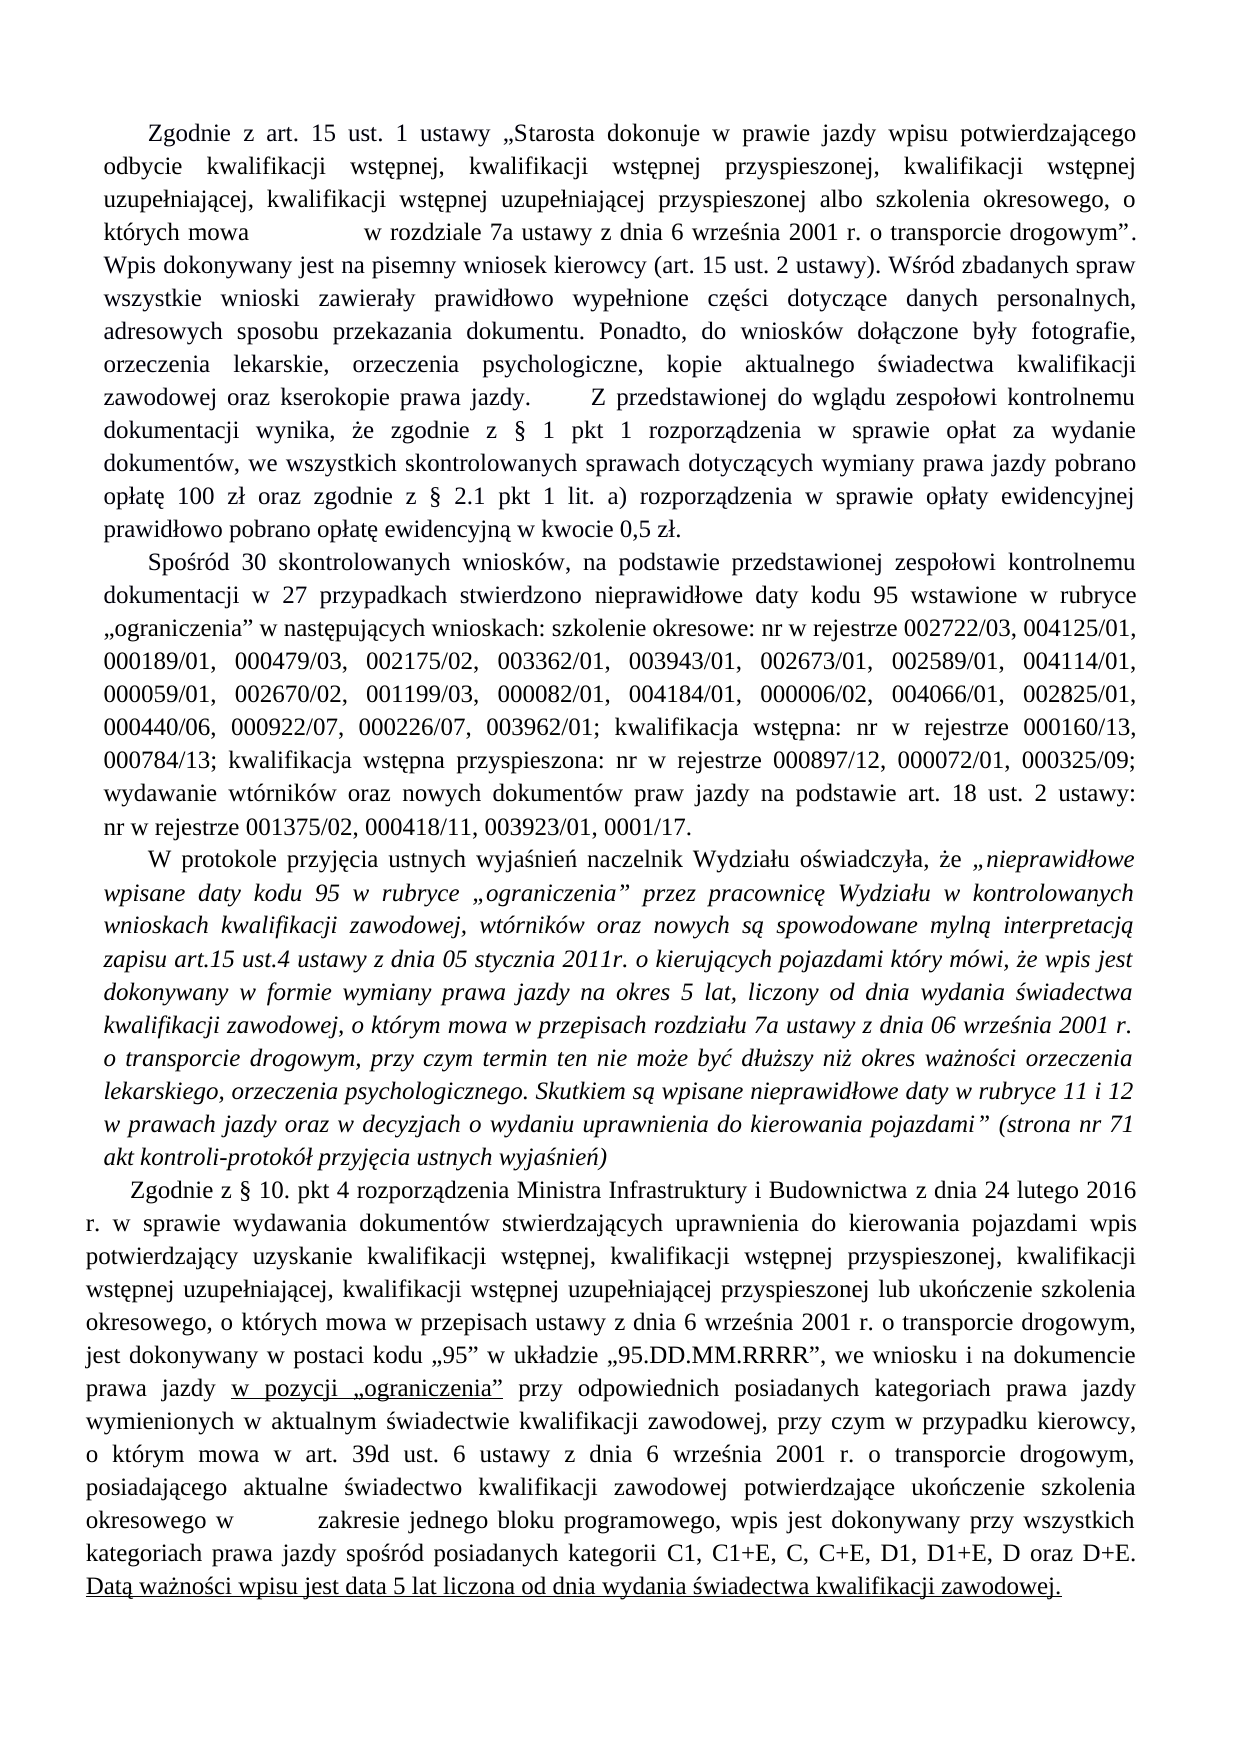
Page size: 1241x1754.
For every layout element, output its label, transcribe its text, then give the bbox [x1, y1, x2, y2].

text W protokole przyjęcia ustnych wyjaśnień naczelnik Wydziału oświadczyła, że „nieprawidłowe wpisane daty kodu 95 w rubryce „ograniczenia” przez pracownicę Wydziału w kontrolowanych wnioskach kwalifikacji zawodowej, wtórników oraz nowych są spowodowane mylną interpretacją zapisu art.15 ust.4 ustawy z dnia 05 stycznia 2011r. o kierujących pojazdami który mówi, że wpis jest dokonywany w formie wymiany prawa jazdy na okres 5 lat, liczony od dnia wydania świadectwa kwalifikacji zawodowej, o którym mowa w przepisach rozdziału 7a ustawy z dnia 06 września 2001 r. o transporcie drogowym, przy czym termin ten nie może być dłuższy niż okres ważności orzeczenia lekarskiego, orzeczenia psychologicznego. Skutkiem są wpisane nieprawidłowe daty w rubryce 11 i 12 w prawach jazdy oraz w decyzjach o wydaniu uprawnienia do kierowania pojazdami” (strona nr 71 akt kontroli-protokół przyjęcia ustnych wyjaśnień) [103, 844, 1137, 1171]
text Zgodnie z art. 15 ust. 1 ustawy „Starosta dokonuje w prawie jazdy wpisu potwierdzającego odbycie kwalifikacji wstępnej, kwalifikacji wstępnej przyspieszonej, kwalifikacji wstępnej uzupełniającej, kwalifikacji wstępnej uzupełniającej przyspieszonej albo szkolenia okresowego, o których mowa w rozdziale 7a ustawy z dnia 6 września 2001 r. o transporcie drogowym”. Wpis dokonywany jest na pisemny wniosek kierowcy (art. 15 ust. 2 ustawy). Wśród zbadanych spraw wszystkie wnioski zawierały prawidłowo wypełnione części dotyczące danych personalnych, adresowych sposobu przekazania dokumentu. Ponadto, do wniosków dołączone były fotografie, orzeczenia lekarskie, orzeczenia psychologiczne, kopie aktualnego świadectwa kwalifikacji zawodowej oraz kserokopie prawa jazdy. Z przedstawionej do wglądu zespołowi kontrolnemu dokumentacji wynika, że zgodnie z § 1 pkt 1 rozporządzenia w sprawie opłat za wydanie dokumentów, we wszystkich skontrolowanych sprawach dotyczących wymiany prawa jazdy pobrano opłatę 100 zł oraz zgodnie z § 2.1 pkt 1 lit. a) rozporządzenia w sprawie opłaty ewidencyjnej prawidłowo pobrano opłatę ewidencyjną w kwocie 0,5 zł. [103, 118, 1137, 543]
text Zgodnie z § 10. pkt 4 rozporządzenia Ministra Infrastruktury i Budownictwa z dnia 24 lutego 2016 r. w sprawie wydawania dokumentów stwierdzających uprawnienia do kierowania pojazdami wpis potwierdzający uzyskanie kwalifikacji wstępnej, kwalifikacji wstępnej przyspieszonej, kwalifikacji wstępnej uzupełniającej, kwalifikacji wstępnej uzupełniającej przyspieszonej lub ukończenie szkolenia okresowego, o których mowa w przepisach ustawy z dnia 6 września 2001 r. o transporcie drogowym, jest dokonywany w postaci kodu „95” w układzie „95.DD.MM.RRRR”, we wniosku i na dokumencie prawa jazdy w pozycji „ograniczenia” przy odpowiednich posiadanych kategoriach prawa jazdy wymienionych w aktualnym świadectwie kwalifikacji zawodowej, przy czym w przypadku kierowcy, o którym mowa w art. 39d ust. 6 ustawy z dnia 6 września 2001 r. o transporcie drogowym, posiadającego aktualne świadectwo kwalifikacji zawodowej potwierdzające ukończenie szkolenia okresowego w zakresie jednego bloku programowego, wpis jest dokonywany przy wszystkich kategoriach prawa jazdy spośród posiadanych kategorii C1, C1+E, C, C+E, D1, D1+E, D oraz D+E. Datą ważności wpisu jest data 5 lat liczona od dnia wydania świadectwa kwalifikacji zawodowej. [86, 1175, 1137, 1600]
text Spośród 30 skontrolowanych wniosków, na podstawie przedstawionej zespołowi kontrolnemu dokumentacji w 27 przypadkach stwierdzono nieprawidłowe daty kodu 95 wstawione w rubryce „ograniczenia” w następujących wnioskach: szkolenie okresowe: nr w rejestrze 002722/03, 004125/01, 000189/01, 000479/03, 002175/02, 003362/01, 003943/01, 002673/01, 002589/01, 004114/01, 000059/01, 002670/02, 001199/03, 000082/01, 004184/01, 000006/02, 004066/01, 002825/01, 000440/06, 000922/07, 000226/07, 003962/01; kwalifikacja wstępna: nr w rejestrze 000160/13, 000784/13; kwalifikacja wstępna przyspieszona: nr w rejestrze 000897/12, 000072/01, 000325/09; wydawanie wtórników oraz nowych dokumentów praw jazdy na podstawie art. 18 ust. 2 ustawy: nr w rejestrze 001375/02, 000418/11, 003923/01, 0001/17. [103, 547, 1137, 840]
